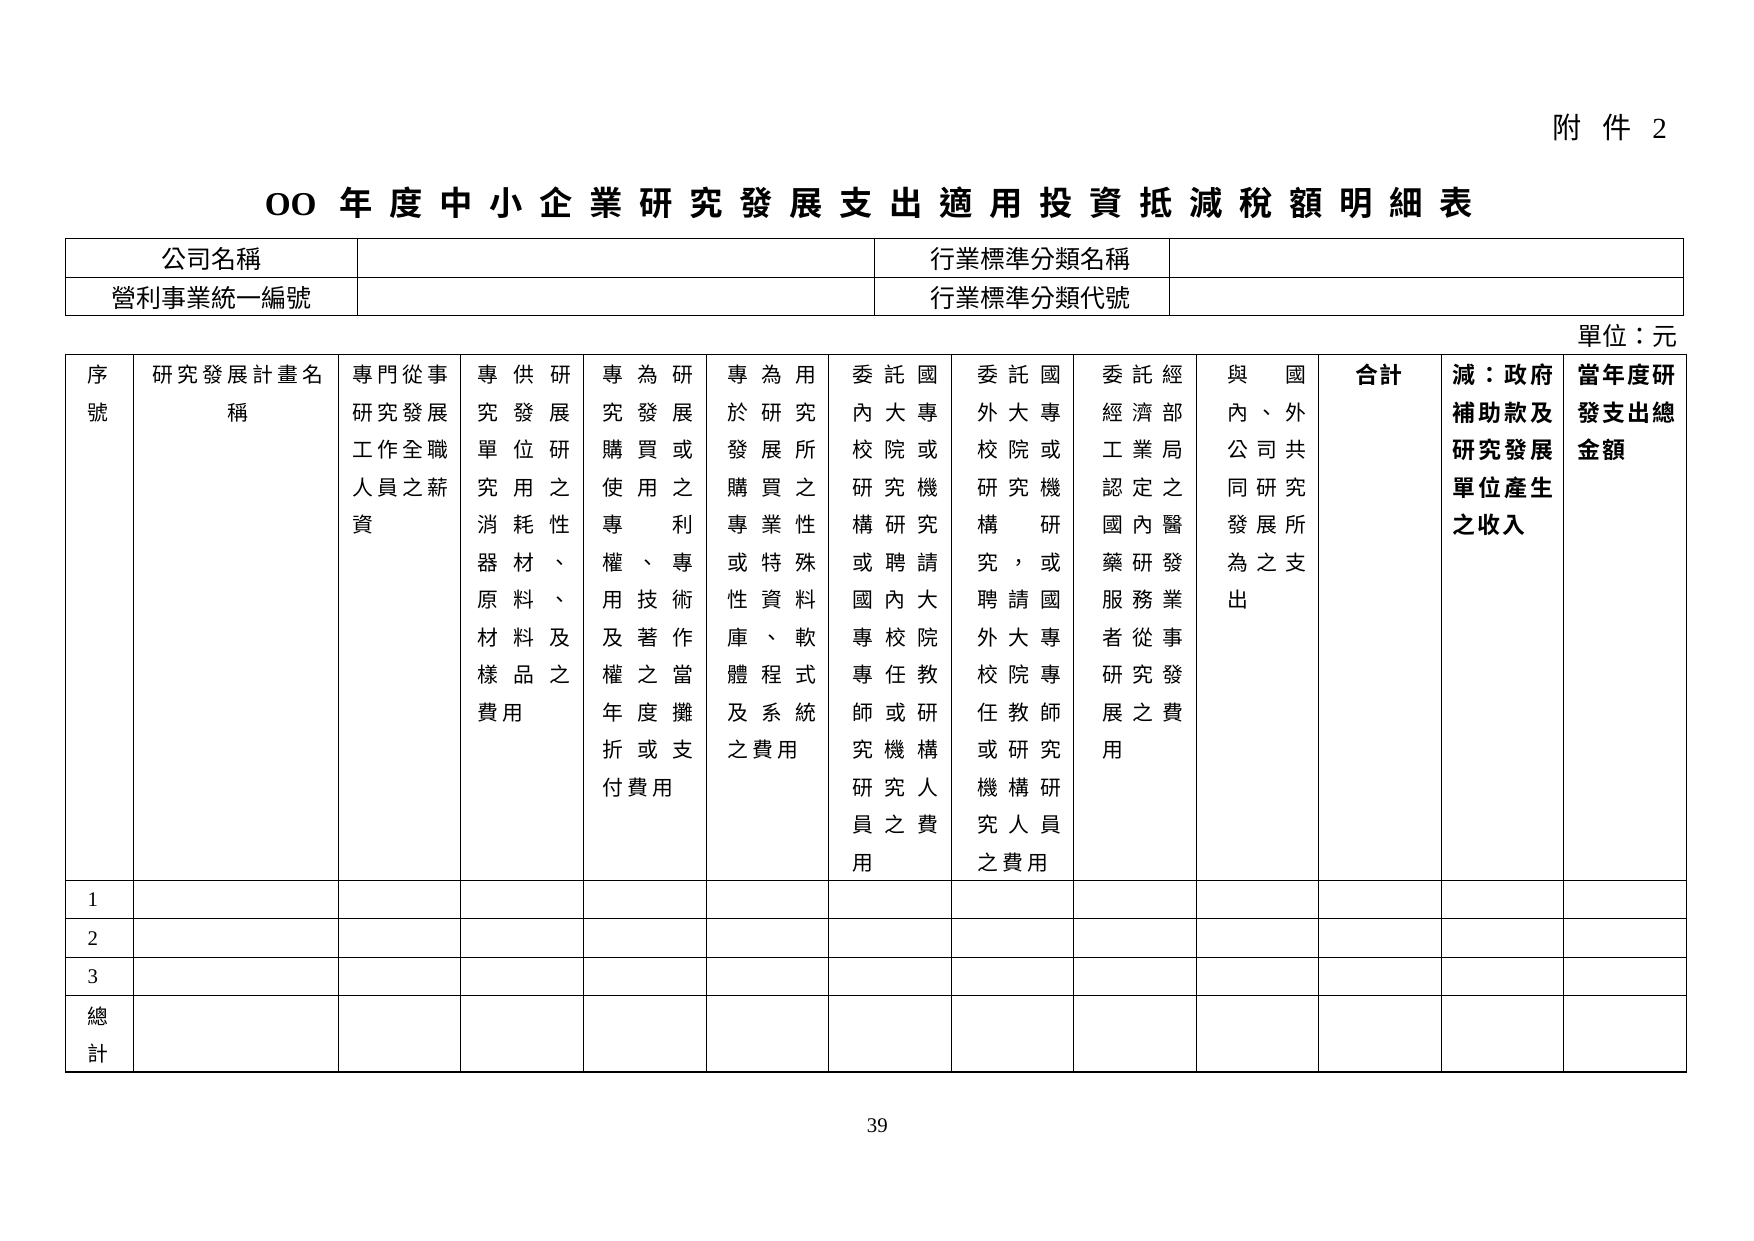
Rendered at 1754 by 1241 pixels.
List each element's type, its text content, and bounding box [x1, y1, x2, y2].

table_cell [1319, 881, 1441, 918]
table_cell [461, 919, 583, 957]
table_header 合計 [1319, 355, 1441, 880]
table_cell [1170, 278, 1683, 315]
text 單位：元 [77, 316, 1677, 354]
table_cell [1197, 996, 1318, 1071]
table_cell [134, 881, 338, 918]
table_cell [707, 919, 828, 957]
table_cell [584, 919, 706, 957]
table_cell [829, 958, 951, 995]
table_header 與國內、外公司共同研究發展所為之支出 [1197, 355, 1318, 880]
text 附件2 [77, 88, 1677, 163]
table_cell [339, 919, 460, 957]
table_header 專門從事研究發展工作全職人員之薪資 [339, 355, 460, 880]
table_header 研究發展計畫名稱 [134, 355, 338, 880]
table_header 公司名稱 [66, 239, 357, 277]
table_cell [1442, 996, 1563, 1071]
table_header [1170, 239, 1683, 277]
table_cell [339, 996, 460, 1071]
table_cell [1442, 958, 1563, 995]
table_cell [1319, 958, 1441, 995]
table_cell [134, 919, 338, 957]
table_cell [1197, 958, 1318, 995]
table_cell [1074, 996, 1196, 1071]
table_cell [134, 996, 338, 1071]
table_cell [358, 278, 874, 315]
table_cell [1564, 919, 1686, 957]
table_cell [1564, 996, 1686, 1071]
table_header 專為研究發展購買或使用之專利權、專用技術及著作權之當年度攤折或支付費用 [584, 355, 706, 880]
table_header 減：政府補助款及研究發展單位產生之收入 [1442, 355, 1563, 880]
table_cell [339, 881, 460, 918]
table_cell 2 [66, 919, 133, 957]
table_cell [1197, 881, 1318, 918]
table_cell [952, 919, 1073, 957]
table_cell [1074, 881, 1196, 918]
table_header 當年度研發支出總金額 [1564, 355, 1686, 880]
table_header [358, 239, 874, 277]
table_cell [707, 996, 828, 1071]
table_header 委託國外大專校院或研究機構研究，或聘請國外大專校院專任教師或研究機構研究人員之費用 [952, 355, 1073, 880]
text OO年度中小企業研究發展支出適用投資抵減稅額明細表 [77, 163, 1677, 238]
table_cell 行業標準分類代號 [875, 278, 1169, 315]
table_cell 3 [66, 958, 133, 995]
table_cell 營利事業統一編號 [66, 278, 357, 315]
table_header 序號 [66, 355, 133, 880]
table_cell [829, 881, 951, 918]
table_cell [1564, 881, 1686, 918]
table_cell [461, 881, 583, 918]
table_cell [584, 958, 706, 995]
table_cell [829, 919, 951, 957]
table_cell [1074, 958, 1196, 995]
table_cell [1197, 919, 1318, 957]
table_cell [707, 881, 828, 918]
table_cell [1319, 996, 1441, 1071]
table_cell [1319, 919, 1441, 957]
table_header 委託經經濟部工業局認定之國內醫藥研發服務業者從事研究發展之費用 [1074, 355, 1196, 880]
table_cell [339, 958, 460, 995]
table_cell [952, 881, 1073, 918]
table_cell [584, 881, 706, 918]
table_cell [952, 996, 1073, 1071]
table_cell [1074, 919, 1196, 957]
table_cell [952, 958, 1073, 995]
table_cell 總計 [66, 996, 133, 1071]
table_cell [1442, 919, 1563, 957]
table_cell 1 [66, 881, 133, 918]
table_header 專為用於研究發展所購買之專業性或特殊性資料庫、軟體程式及系統之費用 [707, 355, 828, 880]
table_cell [584, 996, 706, 1071]
table_cell [1442, 881, 1563, 918]
table_cell [461, 996, 583, 1071]
table_cell [829, 996, 951, 1071]
table_cell [134, 958, 338, 995]
table_cell [461, 958, 583, 995]
table_cell [1564, 958, 1686, 995]
table_header 專供研究發展單位研究用之消耗性器材、原料、材料及樣品之費用 [461, 355, 583, 880]
table_header 行業標準分類名稱 [875, 239, 1169, 277]
table_header 委託國內大專校院或研究機構研究或聘請國內大專校院專任教師或研究機構研究人員之費用 [829, 355, 951, 880]
table_cell [707, 958, 828, 995]
